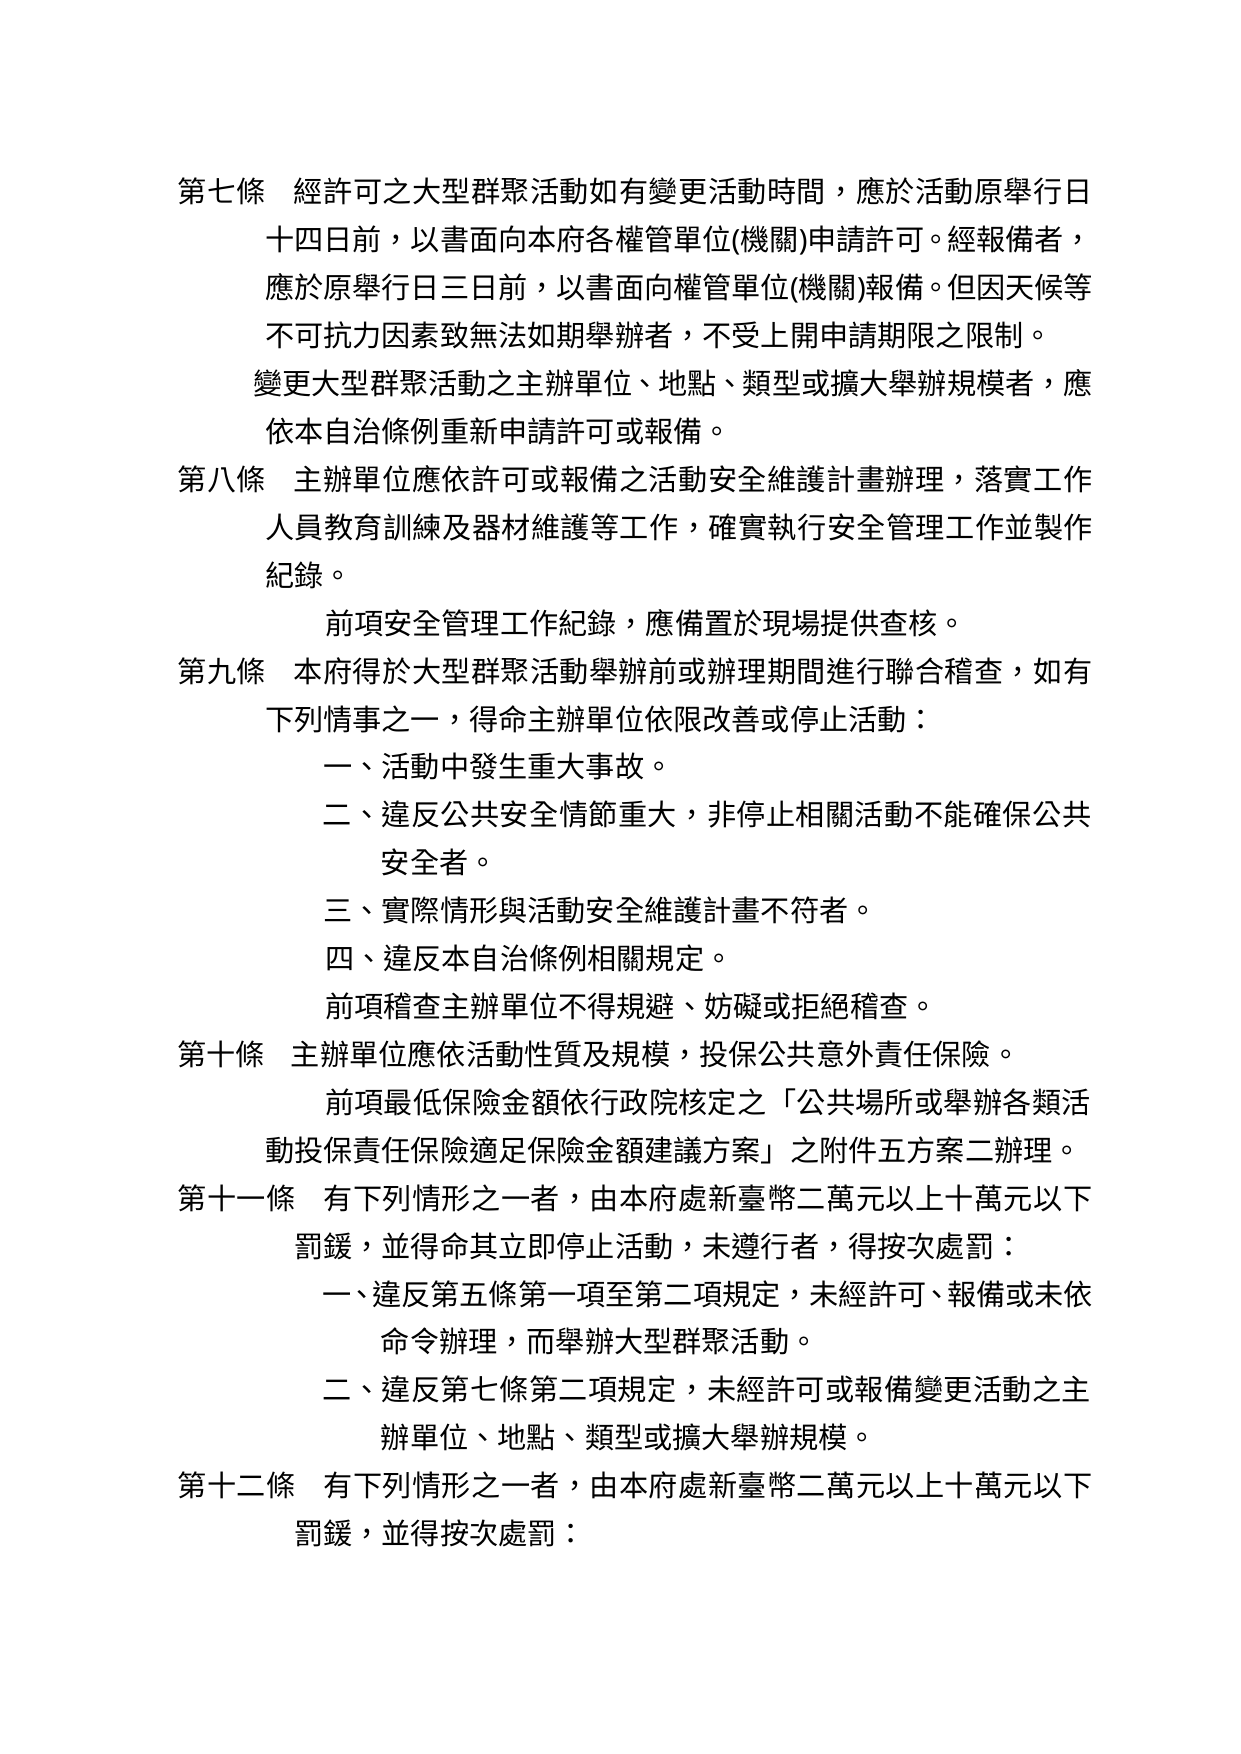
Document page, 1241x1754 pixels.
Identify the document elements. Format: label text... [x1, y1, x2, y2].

text 第十一條 有下列情形之一者，由本府處新臺幣二萬元以上十萬元以下罰鍰，並得命其立即停止活動，未遵行者，得按次處罰： [177, 1171, 1092, 1267]
text 一、違反第五條第一項至第二項規定，未經許可、報備或未依命令辦理，而舉辦大型群聚活動。 [322, 1267, 1092, 1362]
text 二、違反第七條第二項規定，未經許可或報備變更活動之主辦單位、地點、類型或擴大舉辦規模。 [322, 1362, 1092, 1458]
text 二、違反公共安全情節重大，非停止相關活動不能確保公共安全者。 [322, 787, 1092, 883]
text 前項最低保險金額依行政院核定之「公共場所或舉辦各類活動投保責任保險適足保險金額建議方案」之附件五方案二辦理。 [265, 1075, 1092, 1171]
text 四、違反本自治條例相關規定。 [325, 931, 1092, 979]
text 前項安全管理工作紀錄，應備置於現場提供查核。 [265, 596, 1092, 644]
text 第八條 主辦單位應依許可或報備之活動安全維護計畫辦理，落實工作人員教育訓練及器材維護等工作，確實執行安全管理工作並製作紀錄。 [177, 452, 1092, 596]
text 第十二條 有下列情形之一者，由本府處新臺幣二萬元以上十萬元以下罰鍰，並得按次處罰： [177, 1458, 1092, 1554]
text 三、實際情形與活動安全維護計畫不符者。 [177, 883, 1092, 931]
text 第十條 主辦單位應依活動性質及規模，投保公共意外責任保險。 [177, 1027, 1092, 1075]
text 變更大型群聚活動之主辦單位、地點、類型或擴大舉辦規模者，應依本自治條例重新申請許可或報備。 [177, 356, 1092, 452]
text 第七條 經許可之大型群聚活動如有變更活動時間，應於活動原舉行日十四日前，以書面向本府各權管單位(機關)申請許可。經報備者，應於原舉行日三日前，以書面向權管單位(機關)報備。但因天候等不可抗力因素致無法如期舉辦者，不受上開申請期限之限制。 [177, 164, 1092, 356]
text 第九條 本府得於大型群聚活動舉辦前或辦理期間進行聯合稽查，如有下列情事之一，得命主辦單位依限改善或停止活動： [177, 644, 1092, 739]
text 一、活動中發生重大事故。 [177, 739, 1092, 787]
text 前項稽查主辦單位不得規避、妨礙或拒絕稽查。 [265, 979, 1092, 1027]
